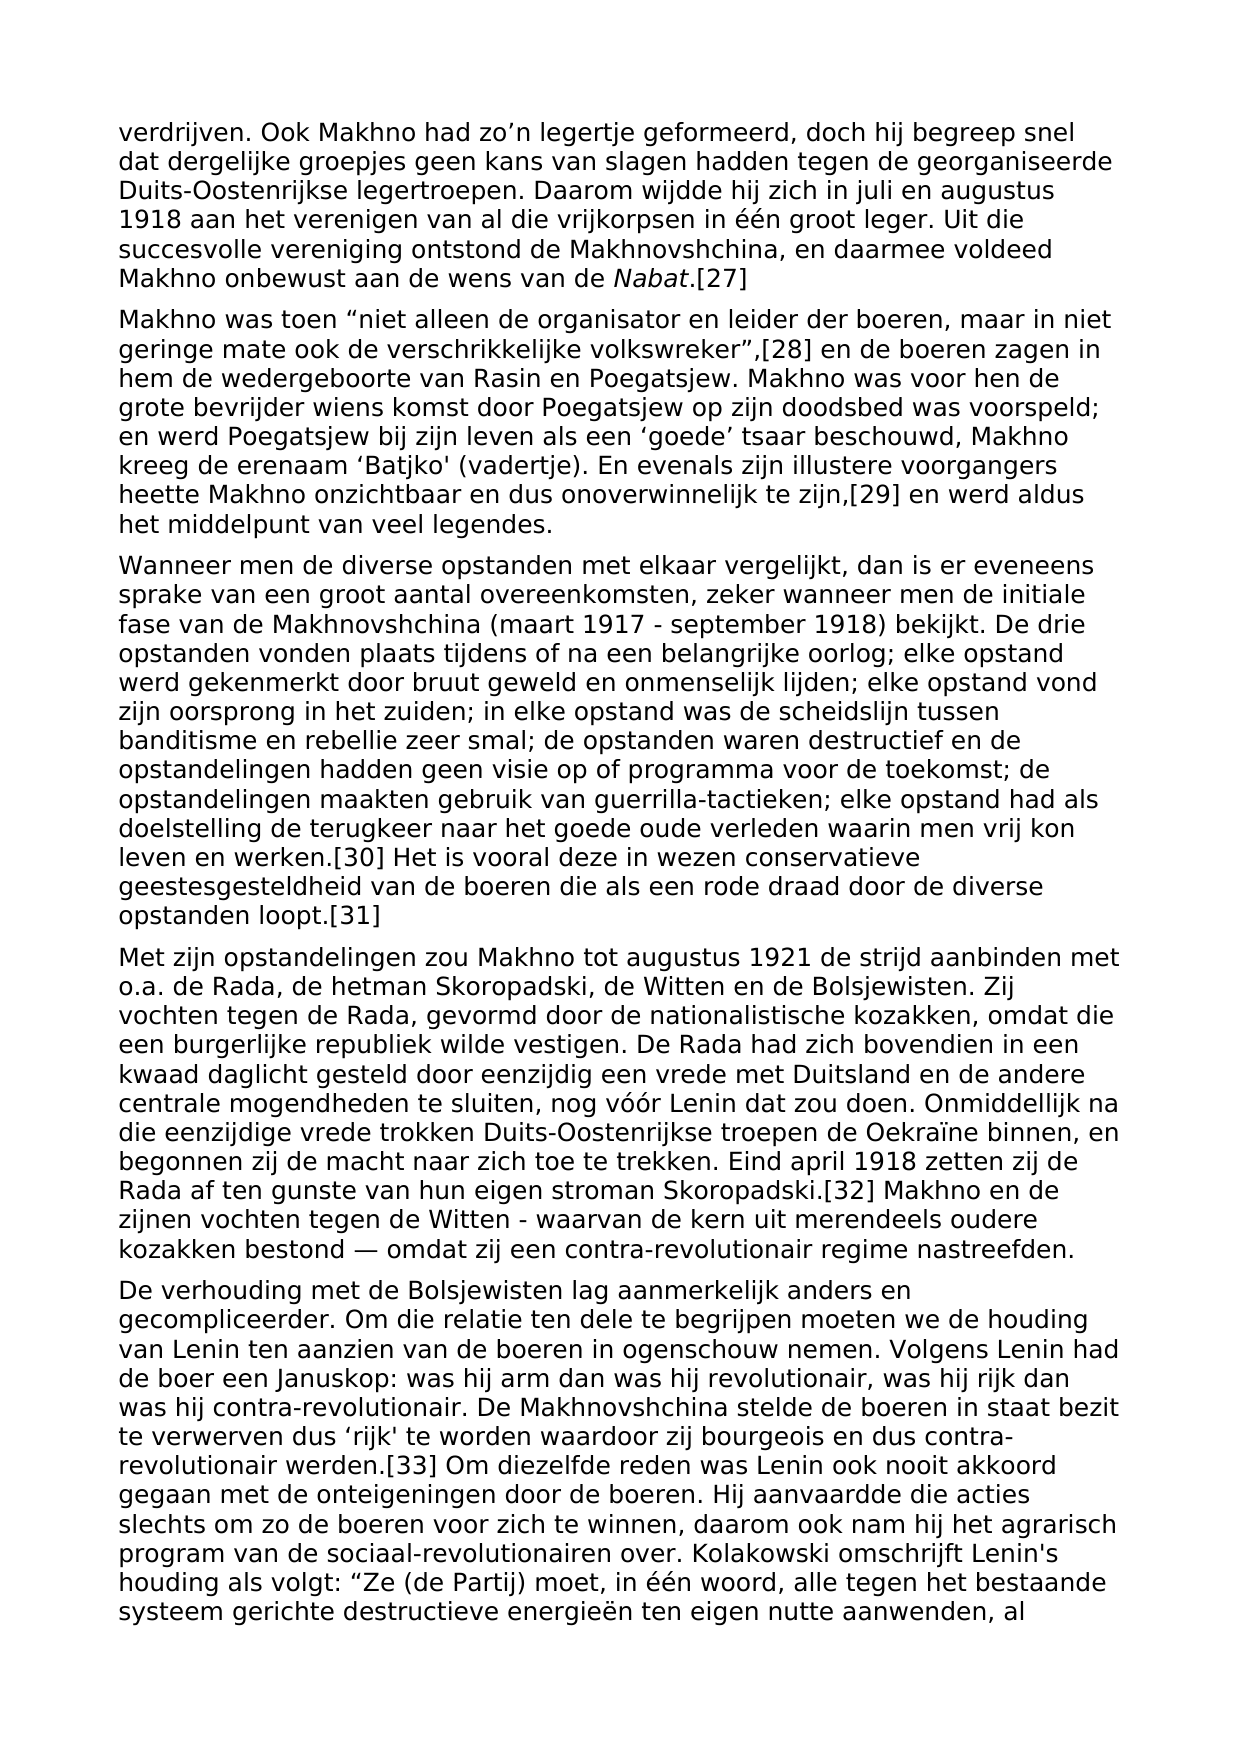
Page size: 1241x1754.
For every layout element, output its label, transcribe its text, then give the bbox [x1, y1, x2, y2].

text De verhouding met de Bolsjewisten lag aanmerkelijk anders en gecompliceerder. Om die relatie ten dele te begrijpen moeten we de houding van Lenin ten aanzien van de boeren in ogenschouw nemen. Volgens Lenin had de boer een Januskop: was hij arm dan was hij revolutionair, was hij rijk dan was hij contra-revolutionair. De Makhnovshchina stelde de boeren in staat bezit te verwerven dus ‘rijk' te worden waardoor zij bourgeois en dus contra-revolutionair werden.[33] Om diezelfde reden was Lenin ook nooit akkoord gegaan met de onteigeningen door de boeren. Hij aanvaardde die acties slechts om zo de boeren voor zich te winnen, daarom ook nam hij het agrarisch program van de sociaal-revolutionairen over. Kolakowski omschrijft Lenin's houding als volgt: “Ze (de Partij) moet, in één woord, alle tegen het bestaande systeem gerichte destructieve energieën ten eigen nutte aanwenden, al [118, 1276, 1122, 1626]
text verdrijven. Ook Makhno had zo’n legertje geformeerd, doch hij begreep snel dat dergelijke groepjes geen kans van slagen hadden tegen de georganiseerde Duits-Oostenrijkse legertroepen. Daarom wijdde hij zich in juli en augustus 1918 aan het verenigen van al die vrijkorpsen in één groot leger. Uit die succesvolle vereniging ontstond de Makhnovshchina, en daarmee voldeed Makhno onbewust aan de wens van de Nabat.[27] [118, 118, 1122, 293]
text Met zijn opstandelingen zou Makhno tot augustus 1921 de strijd aanbinden met o.a. de Rada, de hetman Skoropadski, de Witten en de Bolsjewisten. Zij vochten tegen de Rada, gevormd door de nationalistische kozakken, omdat die een burgerlijke republiek wilde vestigen. De Rada had zich bovendien in een kwaad daglicht gesteld door eenzijdig een vrede met Duitsland en de andere centrale mogendheden te sluiten, nog vóór Lenin dat zou doen. Onmiddellijk na die eenzijdige vrede trokken Duits-Oostenrijkse troepen de Oekraïne binnen, en begonnen zij de macht naar zich toe te trekken. Eind april 1918 zetten zij de Rada af ten gunste van hun eigen stroman Skoropadski.[32] Makhno en de zijnen vochten tegen de Witten - waarvan de kern uit merendeels oudere kozakken bestond — omdat zij een contra-revolutionair regime nastreefden. [118, 943, 1122, 1264]
text Makhno was toen “niet alleen de organisator en leider der boeren, maar in niet geringe mate ook de verschrikkelijke volkswreker”,[28] en de boeren zagen in hem de wedergeboorte van Rasin en Poegatsjew. Makhno was voor hen de grote bevrijder wiens komst door Poegatsjew op zijn doodsbed was voorspeld; en werd Poegatsjew bij zijn leven als een ‘goede’ tsaar beschouwd, Makhno kreeg de erenaam ‘Batjko' (vadertje). En evenals zijn illustere voorgangers heette Makhno onzichtbaar en dus onoverwinnelijk te zijn,[29] en werd aldus het middelpunt van veel legendes. [118, 306, 1122, 539]
text Wanneer men de diverse opstanden met elkaar vergelijkt, dan is er eveneens sprake van een groot aantal overeenkomsten, zeker wanneer men de initiale fase van de Makhnovshchina (maart 1917 - september 1918) bekijkt. De drie opstanden vonden plaats tijdens of na een belangrijke oorlog; elke opstand werd gekenmerkt door bruut geweld en onmenselijk lijden; elke opstand vond zijn oorsprong in het zuiden; in elke opstand was de scheidslijn tussen banditisme en rebellie zeer smal; de opstanden waren destructief en de opstandelingen hadden geen visie op of programma voor de toekomst; de opstandelingen maakten gebruik van guerrilla-tactieken; elke opstand had als doelstelling de terugkeer naar het goede oude verleden waarin men vrij kon leven en werken.[30] Het is vooral deze in wezen conservatieve geestesgesteldheid van de boeren die als een rode draad door de diverse opstanden loopt.[31] [118, 551, 1122, 931]
